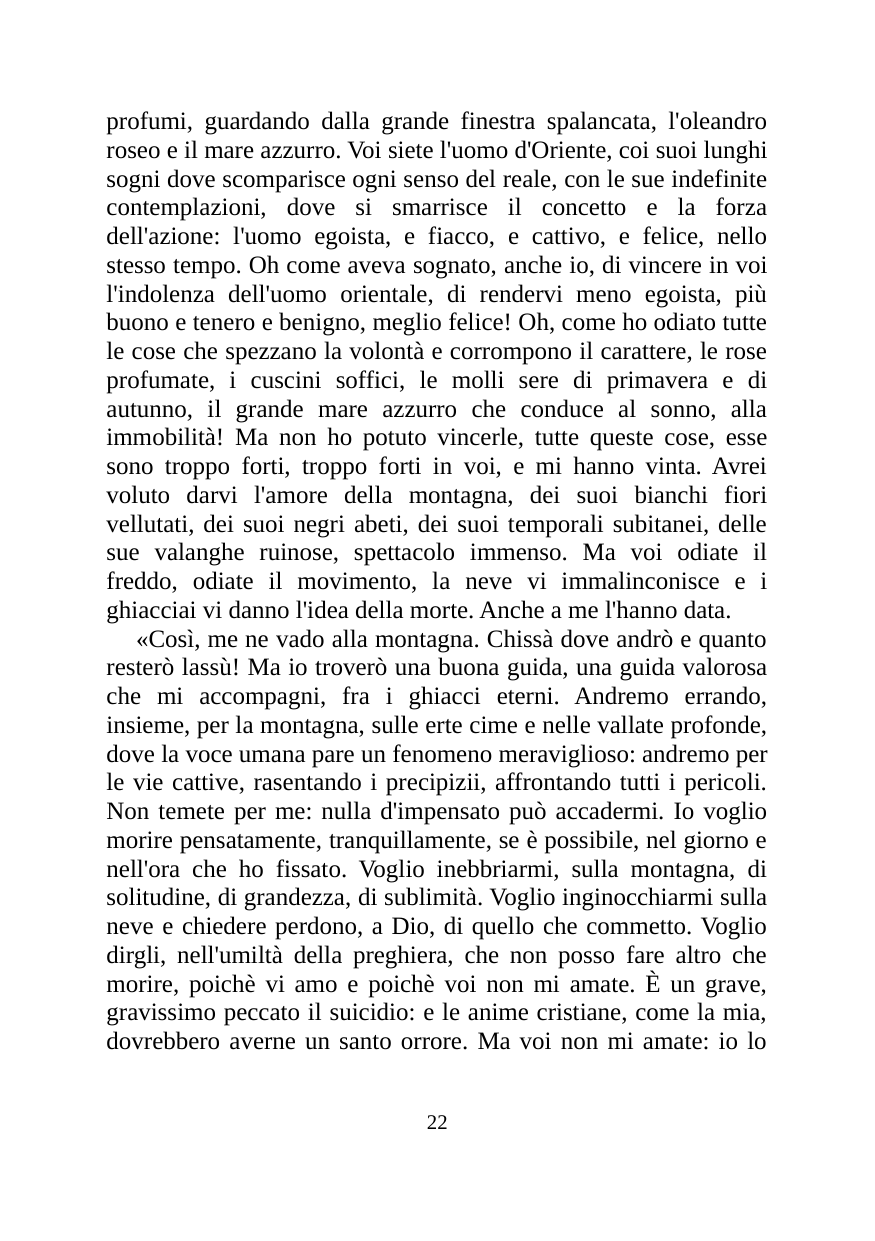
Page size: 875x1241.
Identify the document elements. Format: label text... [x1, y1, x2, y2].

text «Così, me ne vado alla montagna. Chissà dove andrò e quanto resterò lassù! Ma io troverò una buona guida, una guida valorosa che mi accompagni, fra i ghiacci eterni. Andremo errando, insieme, per la montagna, sulle erte cime e nelle vallate profonde, dove la voce umana pare un fenomeno meraviglioso: andremo per le vie cattive, rasentando i precipizii, affrontando tutti i pericoli. Non temete per me: nulla d'impensato può accadermi. Io voglio morire pensatamente, tranquillamente, se è possibile, nel giorno e nell'ora che ho fissato. Voglio inebbriarmi, sulla montagna, di solitudine, di grandezza, di sublimità. Voglio inginocchiarmi sulla neve e chiedere perdono, a Dio, di quello che commetto. Voglio dirgli, nell'umiltà della preghiera, che non posso fare altro che morire, poichè vi amo e poichè voi non mi amate. È un grave, gravissimo peccato il suicidio: e le anime cristiane, come la mia, dovrebbero averne un santo orrore. Ma voi non mi amate: io lo [106, 624, 768, 1055]
text profumi, guardando dalla grande finestra spalancata, l'oleandro roseo e il mare azzurro. Voi siete l'uomo d'Oriente, coi suoi lunghi sogni dove scomparisce ogni senso del reale, con le sue indefinite contemplazioni, dove si smarrisce il concetto e la forza dell'azione: l'uomo egoista, e fiacco, e cattivo, e felice, nello stesso tempo. Oh come aveva sognato, anche io, di vincere in voi l'indolenza dell'uomo orientale, di rendervi meno egoista, più buono e tenero e benigno, meglio felice! Oh, come ho odiato tutte le cose che spezzano la volontà e corrompono il carattere, le rose profumate, i cuscini soffici, le molli sere di primavera e di autunno, il grande mare azzurro che conduce al sonno, alla immobilità! Ma non ho potuto vincerle, tutte queste cose, esse sono troppo forti, troppo forti in voi, e mi hanno vinta. Avrei voluto darvi l'amore della montagna, dei suoi bianchi fiori vellutati, dei suoi negri abeti, dei suoi temporali subitanei, delle sue valanghe ruinose, spettacolo immenso. Ma voi odiate il freddo, odiate il movimento, la neve vi immalinconisce e i ghiacciai vi danno l'idea della morte. Anche a me l'hanno data. [106, 106, 768, 624]
